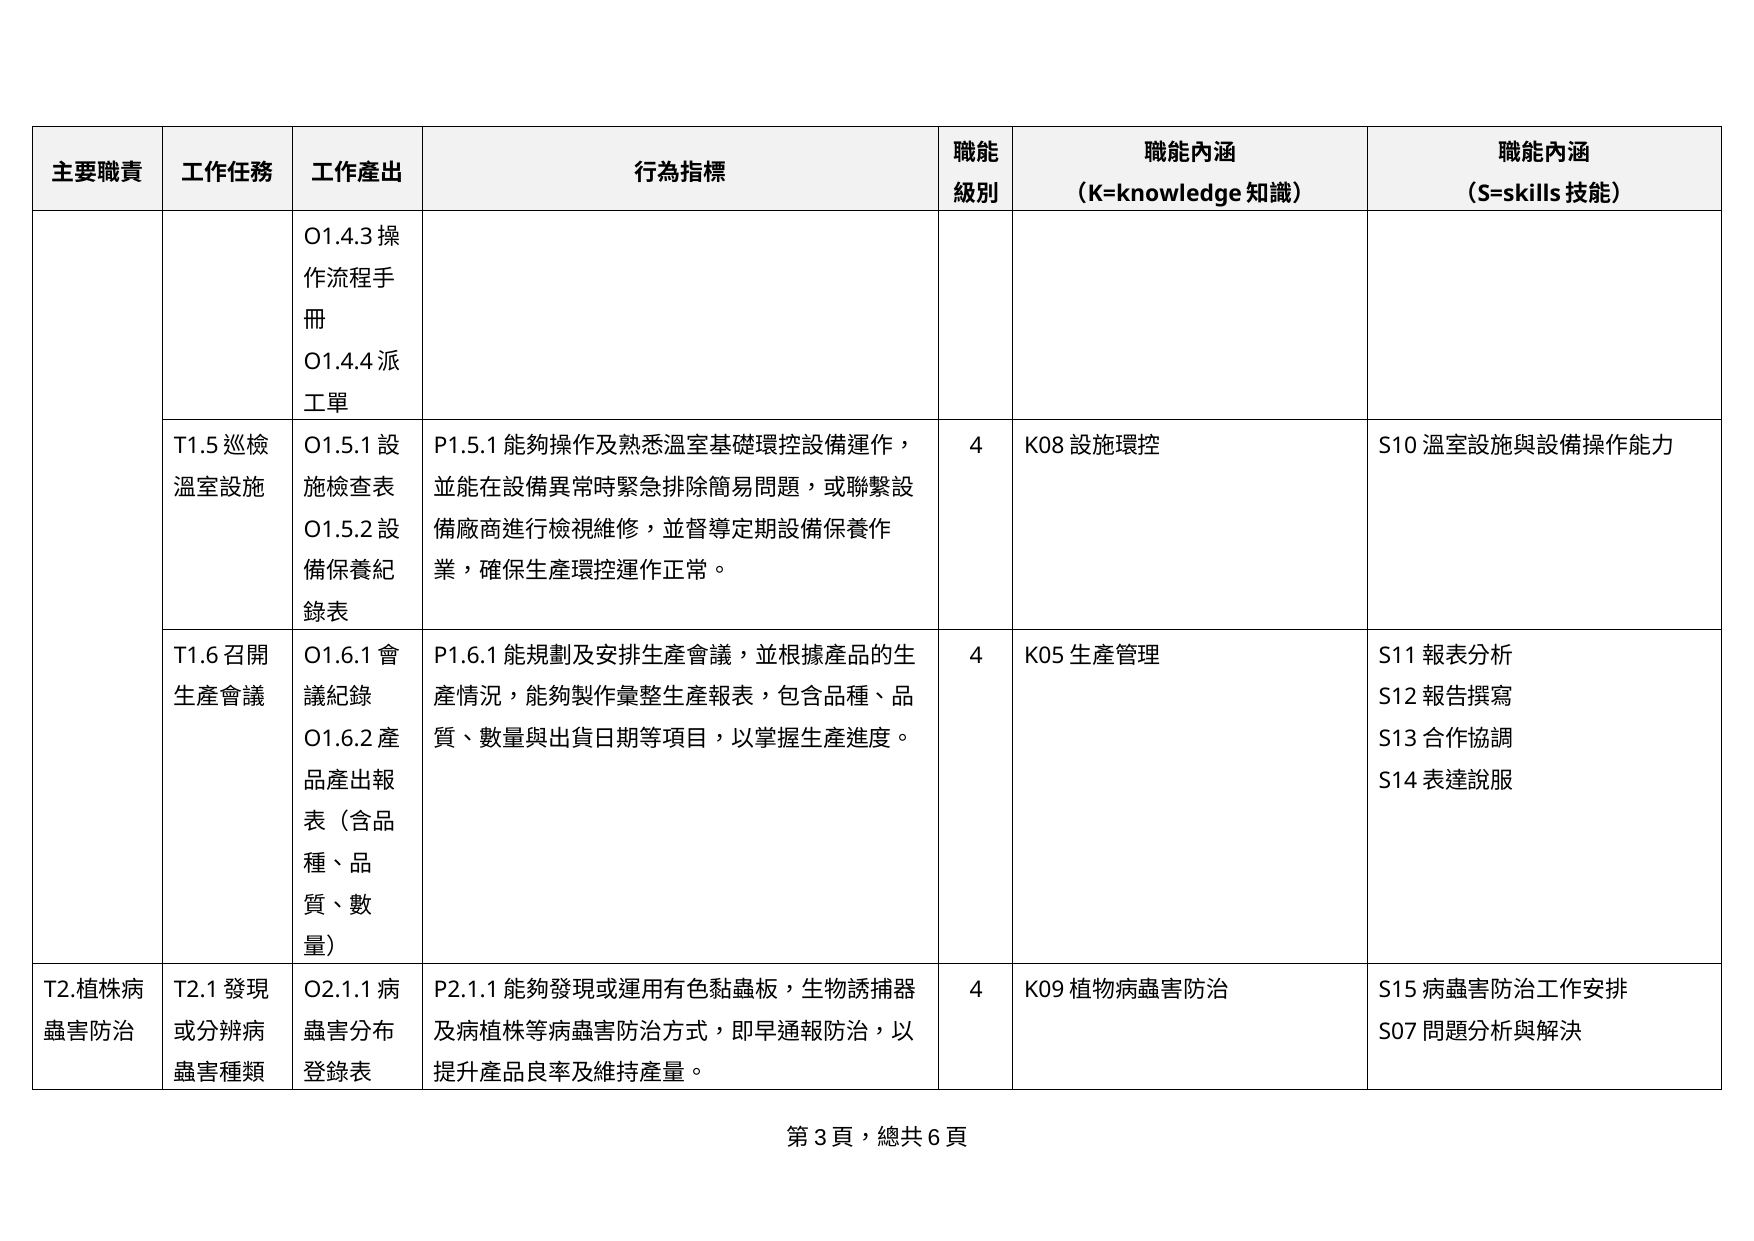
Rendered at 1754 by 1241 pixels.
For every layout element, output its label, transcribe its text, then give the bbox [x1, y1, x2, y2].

table_cell K08設施環控 [1013, 420, 1367, 629]
table_cell S11報表分析 S12報告撰寫 S13合作協調 S14表達說服 [1368, 630, 1721, 963]
table_cell K05生產管理 [1013, 630, 1367, 963]
table_header 職能級別 [939, 127, 1012, 210]
table_cell S10溫室設施與設備操作能力 [1368, 420, 1721, 629]
table_header 行為指標 [423, 127, 938, 210]
table_cell T1.6召開生產會議 [163, 630, 292, 963]
table_cell O2.1.1病蟲害分布登錄表 [293, 964, 422, 1089]
table_cell T2.1發現或分辨病蟲害種類 [163, 964, 292, 1089]
table_cell 4 [939, 964, 1012, 1089]
table_cell S15病蟲害防治工作安排 S07問題分析與解決 [1368, 964, 1721, 1089]
table_cell [939, 211, 1012, 419]
table_header 工作產出 [293, 127, 422, 210]
table_cell O1.4.3操作流程手冊 O1.4.4派工單 [293, 211, 422, 419]
table_cell T2.植株病蟲害防治 [33, 964, 162, 1089]
table_cell P1.5.1能夠操作及熟悉溫室基礎環控設備運作，並能在設備異常時緊急排除簡易問題，或聯繫設備廠商進行檢視維修，並督導定期設備保養作業，確保生產環控運作正常。 [423, 420, 938, 629]
table_cell [1013, 211, 1367, 419]
table_cell O1.5.1設施檢查表 O1.5.2設備保養紀錄表 [293, 420, 422, 629]
table_cell T1.5巡檢溫室設施 [163, 420, 292, 629]
table_cell P1.6.1能規劃及安排生產會議，並根據產品的生產情況，能夠製作彙整生產報表，包含品種、品質、數量與出貨日期等項目，以掌握生產進度。 [423, 630, 938, 963]
table_header 職能內涵 （K=knowledge知識） [1013, 127, 1367, 210]
table_cell [163, 211, 292, 419]
table_cell P2.1.1能夠發現或運用有色黏蟲板，生物誘捕器及病植株等病蟲害防治方式，即早通報防治，以提升產品良率及維持產量。 [423, 964, 938, 1089]
table_cell K09植物病蟲害防治 [1013, 964, 1367, 1089]
table_cell O1.6.1會議紀錄 O1.6.2產品產出報表（含品種、品質、數量） [293, 630, 422, 963]
table_cell 4 [939, 630, 1012, 963]
table_header 工作任務 [163, 127, 292, 210]
table_header 主要職責 [33, 127, 162, 210]
table_cell [1368, 211, 1721, 419]
table_cell [423, 211, 938, 419]
table_header 職能內涵 （S=skills技能） [1368, 127, 1721, 210]
table_cell 4 [939, 420, 1012, 629]
